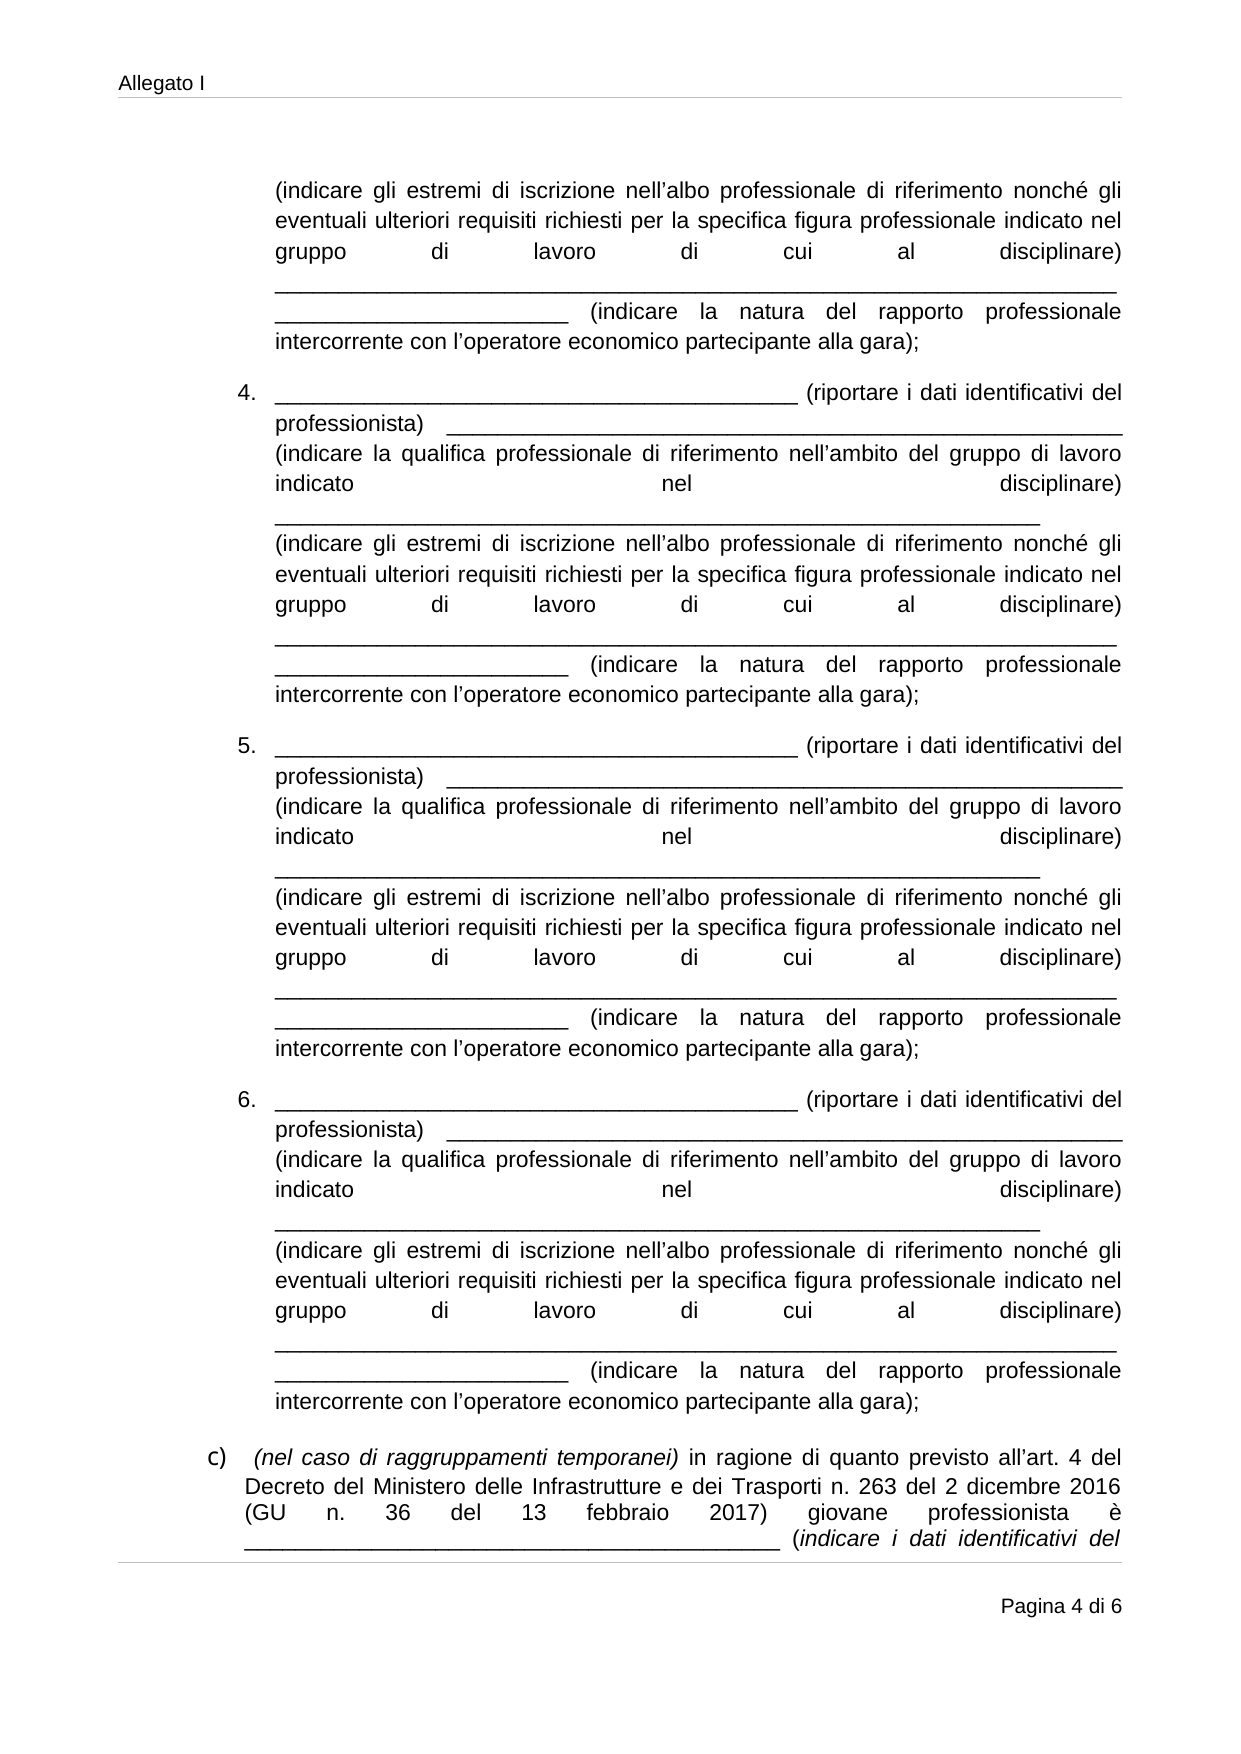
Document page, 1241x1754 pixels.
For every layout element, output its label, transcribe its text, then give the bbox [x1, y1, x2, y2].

list _________________________________________ (riportare i dati identificativi del professionista) _____________________________________________________ (indicare la qualifica professionale di riferimento nell’ambito del gruppo di lavoro indicato nel disciplinare) ____________________________________________________________ (indicare gli estremi di iscrizione nell’albo professionale di riferimento nonché gli eventuali ulteriori requisiti richiesti per la specifica figura professionale indicato nel gruppo di lavoro di cui al disciplinare) _________________________________________________________________________________________ (indicare la natura del rapporto professionale intercorrente con l’operatore economico partecipante alla gara); [237, 1086, 1122, 1414]
list (nel caso di raggruppamenti temporanei) in ragione di quanto previsto all’art. 4 del Decreto del Ministero delle Infrastrutture e dei Trasporti n. 263 del 2 dicembre 2016 (GU n. 36 del 13 febbraio 2017) giovane professionista è __________________________________________ (indicare i dati identificativi del [207, 1439, 1122, 1552]
list _________________________________________ (riportare i dati identificativi del professionista) _____________________________________________________ (indicare la qualifica professionale di riferimento nell’ambito del gruppo di lavoro indicato nel disciplinare) ____________________________________________________________ (indicare gli estremi di iscrizione nell’albo professionale di riferimento nonché gli eventuali ulteriori requisiti richiesti per la specifica figura professionale indicato nel gruppo di lavoro di cui al disciplinare) _________________________________________________________________________________________ (indicare la natura del rapporto professionale intercorrente con l’operatore economico partecipante alla gara); [237, 379, 1122, 708]
list _________________________________________ (riportare i dati identificativi del professionista) _____________________________________________________ (indicare la qualifica professionale di riferimento nell’ambito del gruppo di lavoro indicato nel disciplinare) ____________________________________________________________ (indicare gli estremi di iscrizione nell’albo professionale di riferimento nonché gli eventuali ulteriori requisiti richiesti per la specifica figura professionale indicato nel gruppo di lavoro di cui al disciplinare) _________________________________________________________________________________________ (indicare la natura del rapporto professionale intercorrente con l’operatore economico partecipante alla gara); [237, 732, 1122, 1061]
list (indicare gli estremi di iscrizione nell’albo professionale di riferimento nonché gli eventuali ulteriori requisiti richiesti per la specifica figura professionale indicato nel gruppo di lavoro di cui al disciplinare) _________________________________________________________________________________________ (indicare la natura del rapporto professionale intercorrente con l’operatore economico partecipante alla gara); [237, 177, 1122, 354]
